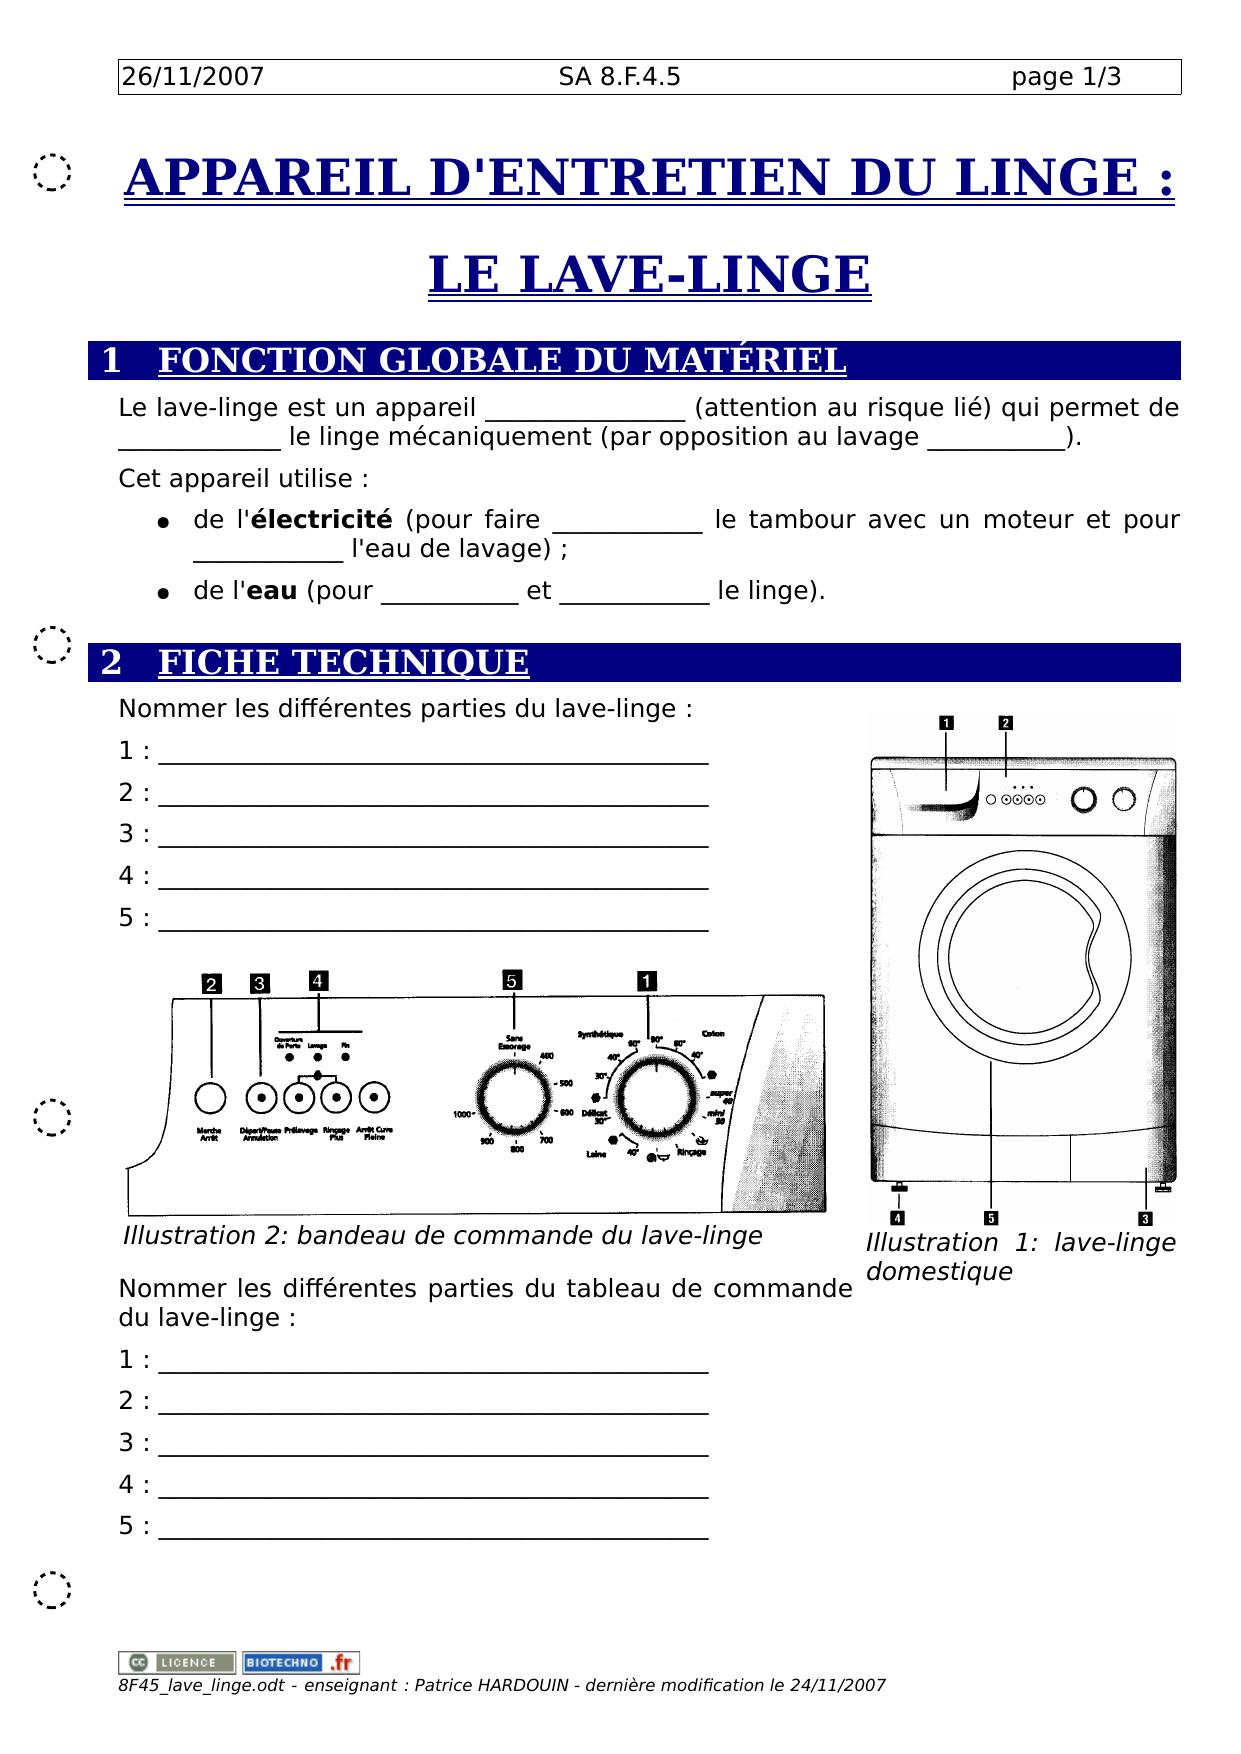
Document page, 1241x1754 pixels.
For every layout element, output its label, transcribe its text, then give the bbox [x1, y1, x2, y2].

text 1 : ____________________________________________ [118, 1345, 1181, 1374]
text 4 : ____________________________________________ [118, 1470, 1181, 1499]
picture [242, 1651, 361, 1675]
list de l'électricité (pour faire ____________ le tambour avec un moteur et pour ____________ l'eau de lavage) ; [156, 505, 1181, 564]
subtitle le lave-linge [118, 245, 1181, 304]
text Le lave-linge est un appareil ________________ (attention au risque lié) qui permet de _____________ le linge mécaniquement (par opposition au lavage ___________). [118, 393, 1181, 451]
text [123, 963, 829, 969]
text Nommer les différentes parties du tableau de commande du lave-linge : [118, 944, 1181, 1332]
text Nommer les différentes parties du lave-linge : [118, 694, 1181, 724]
text 2 : ____________________________________________ [118, 778, 866, 807]
text 4 : ____________________________________________ [118, 861, 866, 890]
list de l'eau (pour ___________ et ____________ le linge). [156, 576, 1181, 605]
picture [866, 712, 1180, 1228]
text 3 : ____________________________________________ [118, 819, 866, 849]
subtitle appareil d'entretien du linge : [118, 149, 1181, 207]
subtitle FICHE TECHNIQUE [88, 643, 1181, 682]
text 1 : ____________________________________________ [118, 736, 866, 765]
text 5 : ____________________________________________ [118, 1512, 1181, 1541]
picture [123, 969, 830, 1221]
picture [118, 1651, 237, 1675]
subtitle Fonction globale du matériel [88, 341, 1181, 380]
text Illustration 2: bandeau de commande du lave-linge [123, 1221, 829, 1250]
text Illustration 1: lave-linge domestique [866, 1228, 1179, 1286]
text 5 : ____________________________________________ [118, 903, 866, 932]
text [123, 1250, 829, 1262]
text 2 : ____________________________________________ [118, 1387, 1181, 1416]
text 3 : ____________________________________________ [118, 1428, 1181, 1457]
text Cet appareil utilise : [118, 464, 1181, 493]
